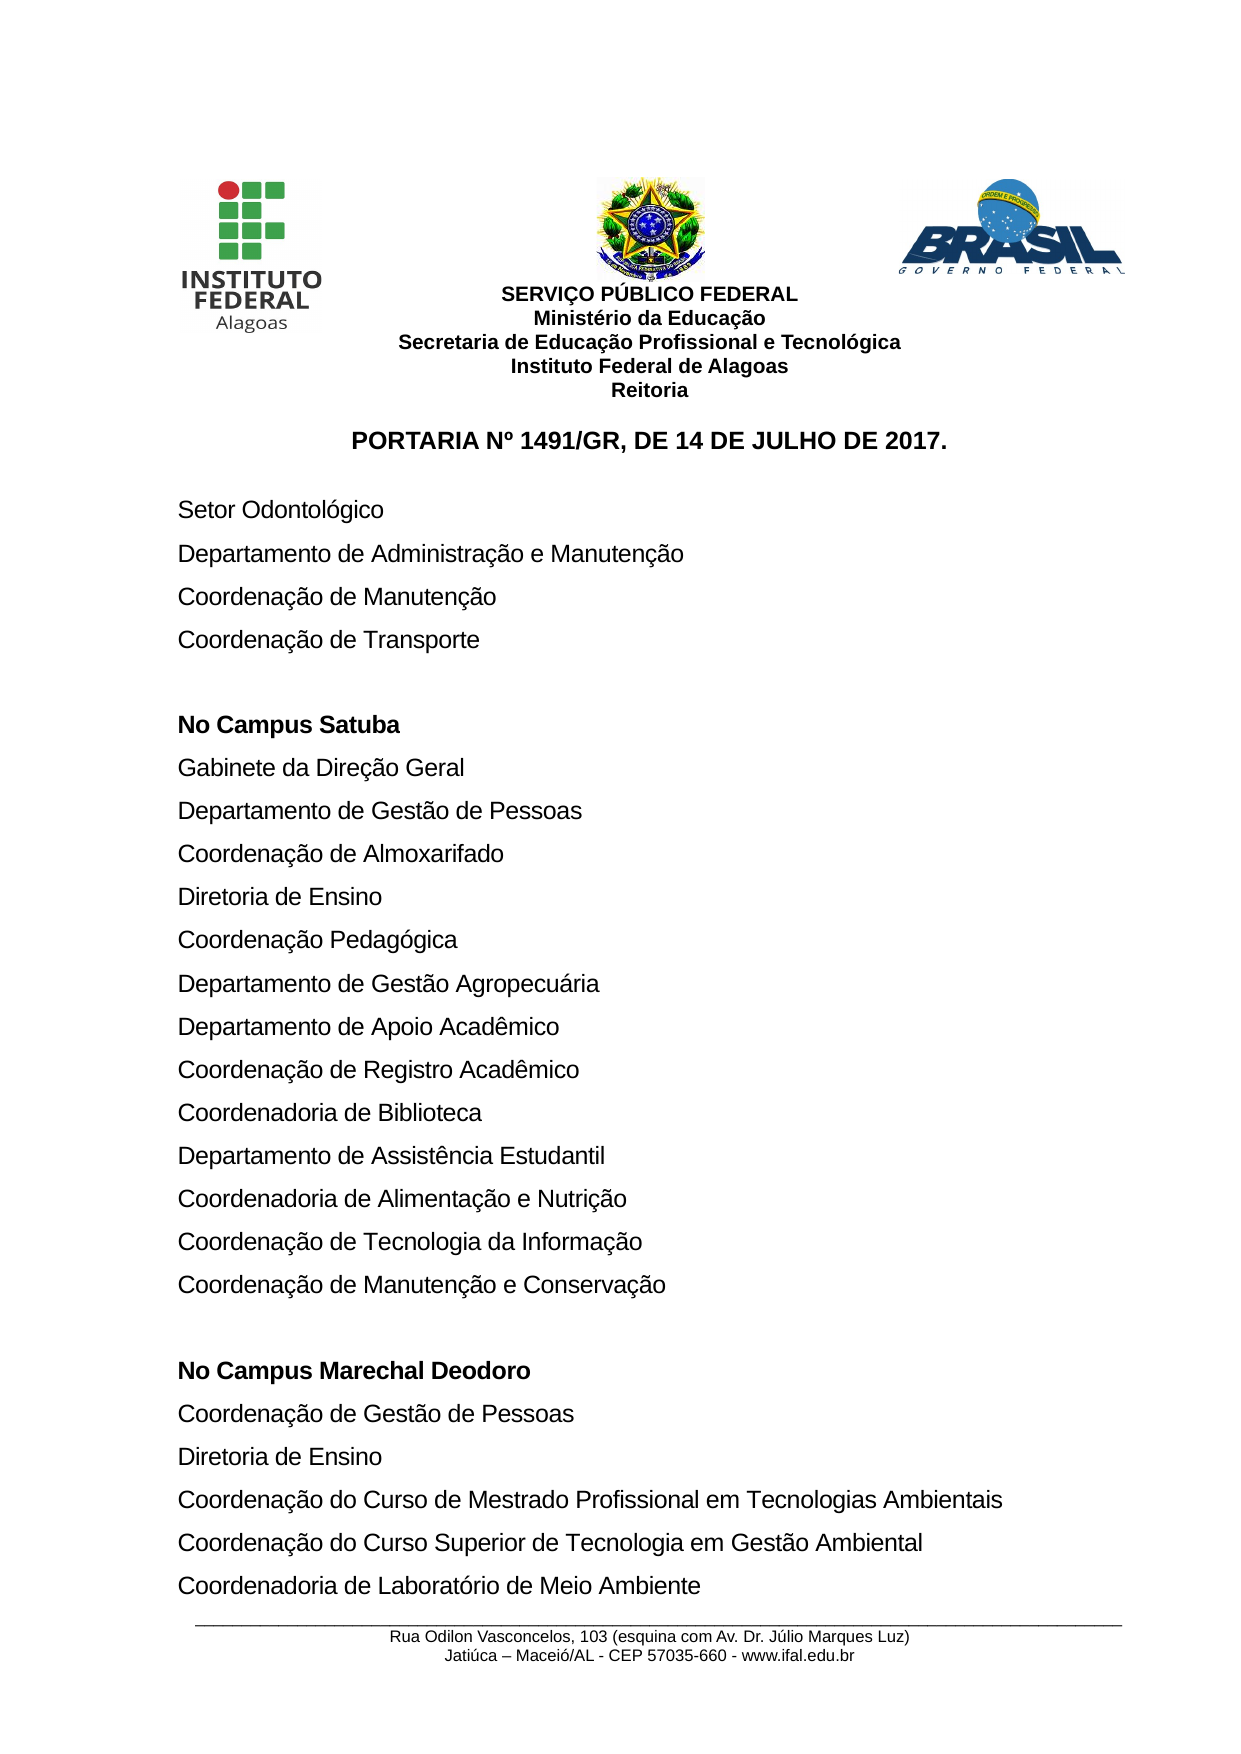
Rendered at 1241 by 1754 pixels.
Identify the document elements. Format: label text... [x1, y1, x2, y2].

picture [596, 177, 705, 282]
text Coordenação de Manutenção [177, 582, 1122, 610]
text Coordenadoria de Alimentação e Nutrição [177, 1184, 1122, 1213]
text Coordenação de Gestão de Pessoas [177, 1399, 1122, 1427]
picture [898, 179, 1125, 274]
text Gabinete da Direção Geral [177, 753, 1122, 782]
text Setor Odontológico [177, 495, 1122, 524]
text Diretoria de Ensino [177, 882, 1122, 911]
text Coordenação de Transporte [177, 625, 1122, 653]
text Coordenação Pedagógica [177, 926, 1122, 954]
text Coordenação do Curso Superior de Tecnologia em Gestão Ambiental [177, 1528, 1122, 1557]
text Coordenação de Almoxarifado [177, 839, 1122, 868]
text Departamento de Gestão de Pessoas [177, 796, 1122, 825]
text Diretoria de Ensino [177, 1442, 1122, 1471]
text Departamento de Assistência Estudantil [177, 1141, 1122, 1170]
text Coordenação de Registro Acadêmico [177, 1055, 1122, 1084]
picture [180, 179, 322, 333]
text No Campus Marechal Deodoro [177, 1356, 1122, 1384]
text Coordenação do Curso de Mestrado Profissional em Tecnologias Ambientais [177, 1485, 1122, 1514]
text Departamento de Administração e Manutenção [177, 538, 1122, 567]
text Coordenação de Tecnologia da Informação [177, 1227, 1122, 1256]
text Departamento de Apoio Acadêmico [177, 1012, 1122, 1041]
text Coordenadoria de Laboratório de Meio Ambiente [177, 1571, 1122, 1600]
text Coordenação de Manutenção e Conservação [177, 1271, 1122, 1299]
text Coordenadoria de Biblioteca [177, 1098, 1122, 1127]
text No Campus Satuba [177, 710, 1122, 739]
text Departamento de Gestão Agropecuária [177, 969, 1122, 997]
